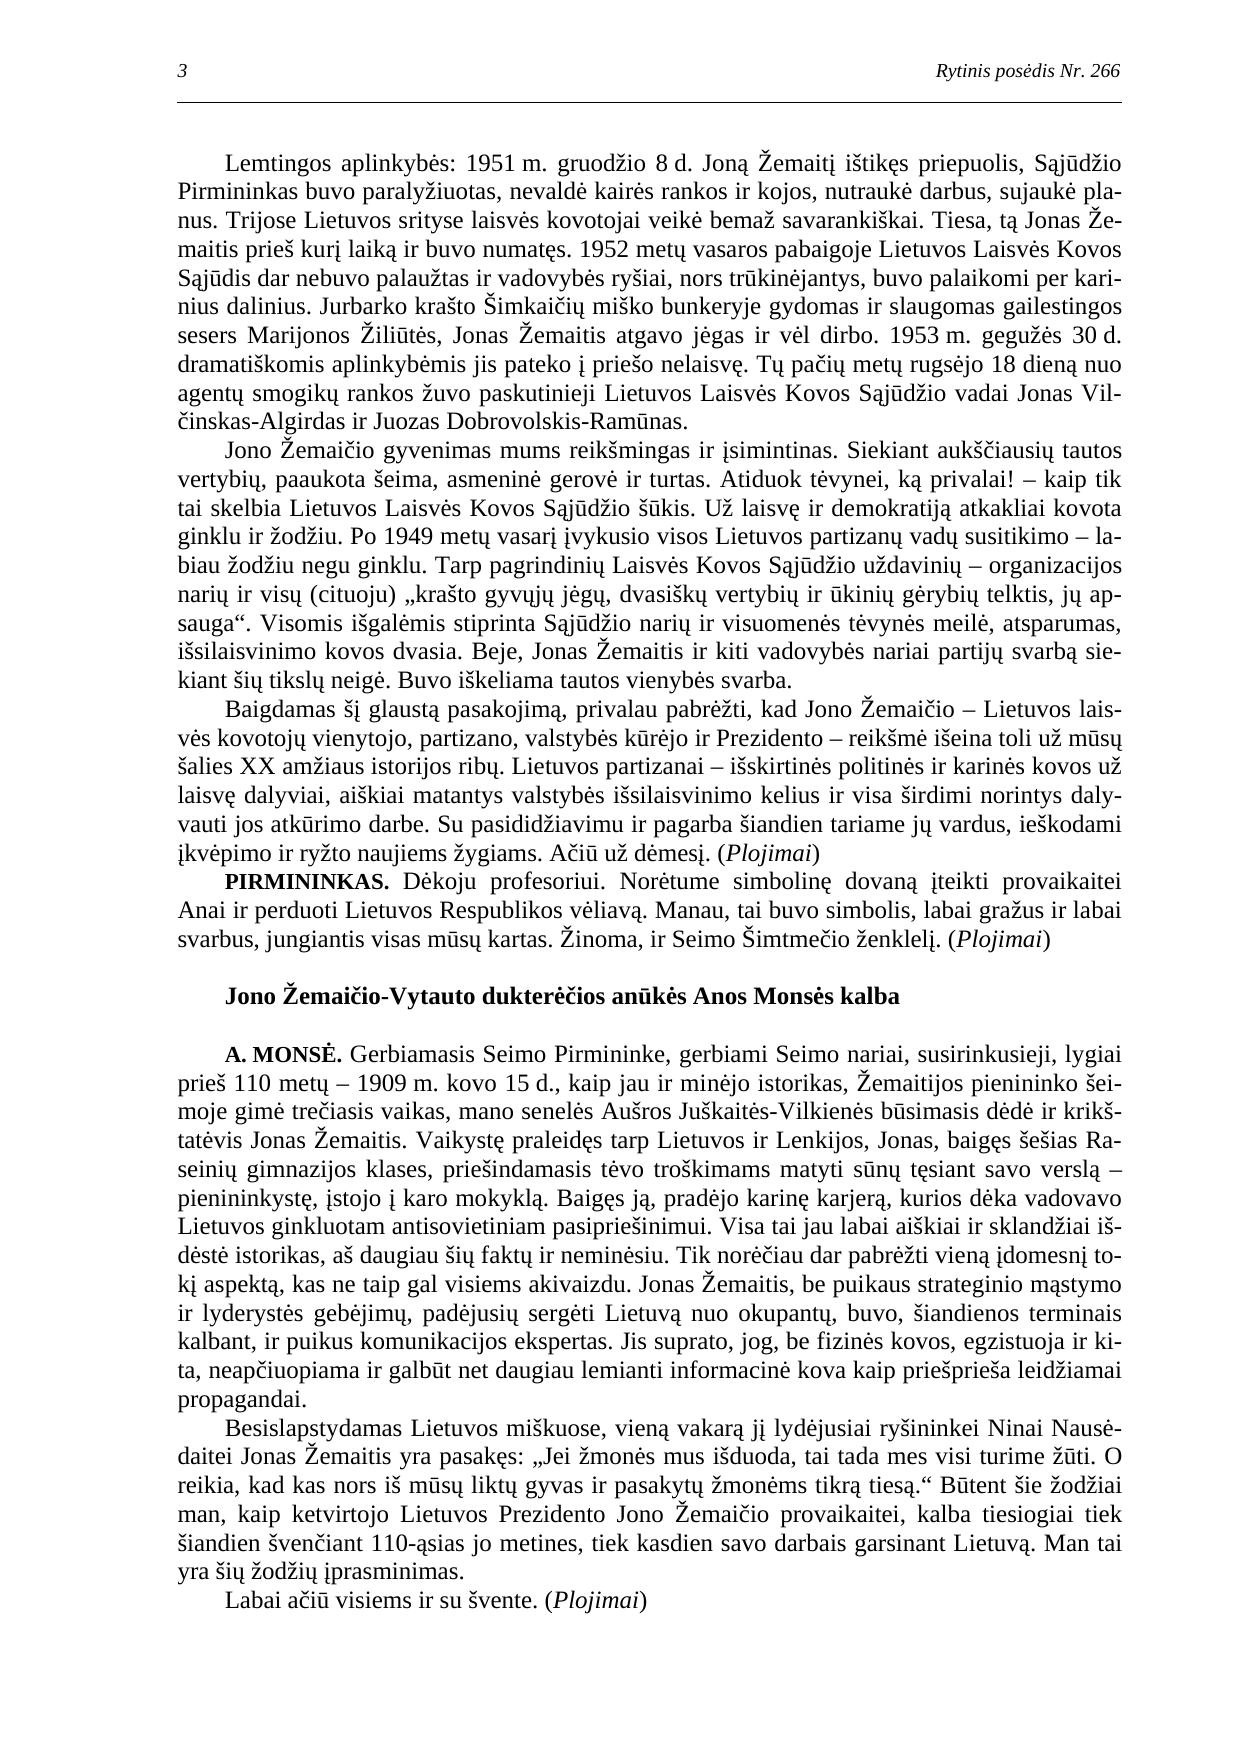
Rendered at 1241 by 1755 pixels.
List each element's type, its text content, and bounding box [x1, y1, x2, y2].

text Baig­da­mas šį glaus­tą pa­sa­ko­ji­mą, pri­va­lau pa­brėž­ti, kad Jo­no Že­mai­čio – Lie­tu­vos lais­vės ko­vo­to­jų vie­ny­to­jo, par­ti­za­no, vals­ty­bės kū­rė­jo ir Pre­zi­den­to – reikš­mė iš­ei­na to­li už mū­sų ša­lies XX am­žiaus is­to­ri­jos ri­bų. Lie­tu­vos par­ti­za­nai – iš­skir­ti­nės po­li­ti­nės ir ka­ri­nės ko­vos už lais­vę da­ly­viai, aiš­kiai ma­tan­tys vals­ty­bės iš­si­lais­vi­ni­mo ke­lius ir vi­sa šir­di­mi no­rin­tys da­ly­vau­ti jos at­kū­ri­mo dar­be. Su pa­si­di­džia­vi­mu ir pa­gar­ba šian­dien ta­ria­me jų var­dus, ieš­ko­da­mi įkvė­pi­mo ir ryž­to nau­jiems žy­giams. Ačiū už dė­me­sį. (Plo­ji­mai) [177, 694, 1122, 866]
text Jo­no Že­mai­čio gy­ve­ni­mas mums reikš­min­gas ir įsi­min­ti­nas. Sie­kiant aukš­čiau­sių tau­tos ver­ty­bių, pa­au­ko­ta šei­ma, as­me­ni­nė ge­ro­vė ir tur­tas. Ati­duok tė­vy­nei, ką pri­va­lai! – kaip tik tai skel­bia Lie­tu­vos Lais­vės Ko­vos Są­jū­džio šū­kis. Už lais­vę ir de­mo­kra­tiją at­kak­liai ko­vo­ta gin­klu ir žo­džiu. Po 1949 me­tų va­sa­rį įvy­ku­sio vi­sos Lie­tu­vos par­ti­za­nų va­dų su­si­ti­ki­mo – la­biau žo­džiu ne­gu gin­klu. Tarp pa­grin­di­nių Lais­vės Ko­vos Są­jū­džio už­da­vi­nių – or­ga­ni­za­ci­jos na­rių ir vi­sų (ci­tuo­ju) „kraš­to gy­vų­jų jė­gų, dva­siš­kų ver­ty­bių ir ūki­nių gė­ry­bių telk­tis, jų ap­sau­ga“. Vi­so­mis iš­ga­lė­mis stip­rin­ta Są­jū­džio na­rių ir vi­suo­me­nės tė­vy­nės mei­lė, at­spa­ru­mas, iš­si­lais­vi­ni­mo ko­vos dva­sia. Be­je, Jo­nas Že­mai­tis ir ki­ti va­do­vy­bės na­riai par­ti­jų svar­bą sie­kiant šių tiks­lų nei­gė. Bu­vo iš­ke­lia­ma tau­tos vie­ny­bės svar­ba. [177, 435, 1122, 694]
text Lem­tin­gos ap­lin­ky­bės: 1951 m. gruo­džio 8 d. Jo­ną Že­mai­tį iš­ti­kęs prie­puo­lis, Są­jū­džio Pir­mi­nin­kas bu­vo pa­ra­ly­žiuo­tas, ne­val­dė kai­rės ran­kos ir ko­jos, nu­trau­kė dar­bus, su­jau­kė pla­nus. Tri­jo­se Lie­tu­vos sri­ty­se lais­vės ko­vo­to­jai vei­kė be­maž sa­va­ran­kiš­kai. Tie­sa, tą Jo­nas Že­mai­tis prieš ku­rį lai­ką ir bu­vo nu­ma­tęs. 1952 me­tų va­sa­ros pa­bai­go­je Lie­tu­vos Lais­vės Ko­vos Są­jū­dis dar ne­bu­vo pa­lauž­tas ir va­do­vy­bės ry­šiai, nors trū­ki­nė­jan­tys, bu­vo pa­lai­ko­mi per ka­ri­nius da­li­nius. Jur­bar­ko kraš­to Šim­kai­čių miš­ko bun­ke­ry­je gy­do­mas ir slau­go­mas gai­les­tin­gos se­sers Ma­ri­jo­nos Ži­liū­tės, Jo­nas Že­mai­tis at­ga­vo jė­gas ir vėl dir­bo. 1953 m. ge­gu­žės 30 d. dra­ma­tiš­ko­mis ap­lin­ky­bė­mis jis pa­te­ko į prie­šo ne­lais­vę. Tų pa­čių me­tų rug­sė­jo 18 die­ną nuo agen­tų smo­gi­kų ran­kos žu­vo pas­ku­ti­nie­ji Lie­tu­vos Lais­vės Ko­vos Są­jū­džio va­dai Jo­nas Vil­čins­kas-Al­gir­das ir Juo­zas Dob­ro­vols­kis-Ra­mū­nas. [177, 148, 1122, 435]
text La­bai ačiū vi­siems ir su šven­te. (Plo­ji­mai) [177, 1585, 1122, 1614]
text A. MONSĖ. Ger­bia­ma­sis Sei­mo Pir­mi­nin­ke, ger­bia­mi Sei­mo na­riai, su­si­rin­ku­sie­ji, ly­giai prieš 110 me­tų – 1909 m. ko­vo 15 d., kaip jau ir mi­nė­jo is­to­ri­kas, Že­mai­ti­jos pie­ni­nin­ko šei­mo­je gi­mė tre­čia­sis vai­kas, ma­no se­ne­lės Auš­ros Juš­kai­tės-Vil­kie­nės bū­si­ma­sis dė­dė ir krikš­ta­tė­vis Jo­nas Že­mai­tis. Vai­kys­tę pra­lei­dęs tarp Lie­tu­vos ir Len­ki­jos, Jo­nas, bai­gęs še­šias Ra­sei­nių gim­na­zi­jos kla­ses, prie­šin­da­ma­sis tė­vo troš­ki­mams ma­ty­ti sū­nų tę­siant sa­vo ver­slą – pie­ni­nin­kys­tę, įsto­jo į ka­ro mo­kyk­lą. Bai­gęs ją, pra­dė­jo ka­ri­nę kar­je­rą, ku­rios dė­ka va­do­va­vo Lie­tu­vos gin­kluo­tam an­ti­so­vie­ti­niam pa­si­prie­ši­ni­mui. Vi­sa tai jau la­bai aiš­kiai ir sklan­džiai iš­dės­tė is­to­ri­kas, aš dau­giau šių fak­tų ir ne­mi­nė­siu. Tik no­rė­čiau dar pa­brėž­ti vie­ną įdo­mes­nį to­kį as­pek­tą, kas ne taip gal vi­siems aki­vaiz­du. Jo­nas Že­mai­tis, be pui­kaus stra­te­gi­nio mąs­ty­mo ir ly­de­rys­tės ge­bė­ji­mų, pa­dė­ju­sių ser­gė­ti Lie­tu­vą nuo oku­pan­tų, bu­vo, šian­die­nos ter­mi­nais kal­bant, ir pui­kus ko­mu­ni­ka­ci­jos eks­per­tas. Jis su­pra­to, jog, be fi­zi­nės ko­vos, eg­zis­tuo­ja ir ki­ta, ne­ap­čiuo­pia­ma ir gal­būt net dau­giau le­mian­ti in­for­ma­ci­nė ko­va kaip prieš­prie­ša lei­džia­mai pro­pa­gan­dai. [177, 1039, 1122, 1413]
text Jo­no Že­mai­čio-Vy­tau­to duk­te­rė­čios anū­kės Anos Mon­sės kal­ba [177, 981, 1122, 1010]
text Be­si­slaps­ty­da­mas Lie­tu­vos miš­kuo­se, vie­ną va­ka­rą jį ly­dė­ju­siai ry­ši­nin­kei Ni­nai Nau­sė­dai­tei Jo­nas Že­mai­tis yra pa­sa­kęs: „Jei žmo­nės mus iš­duo­da, tai ta­da mes vi­si tu­ri­me žū­ti. O rei­kia, kad kas nors iš mū­sų lik­tų gy­vas ir pa­sa­ky­tų žmo­nėms tik­rą tie­są.“ Bū­tent šie žo­džiai man, kaip ket­vir­to­jo Lie­tu­vos Pre­zi­den­to Jo­no Že­mai­čio pro­vai­kai­tei, kal­ba tie­sio­giai tiek šian­dien šven­čiant 110-ąsias jo me­ti­nes, tiek kas­dien sa­vo dar­bais gar­si­nant Lie­tu­vą. Man tai yra šių žo­džių įpras­mi­ni­mas. [177, 1413, 1122, 1585]
text PIRMININKAS. Dė­ko­ju pro­fe­so­riui. No­rė­tu­me sim­bo­li­nę do­va­ną įteik­ti pro­vai­kai­tei Anai ir per­duo­ti Lie­tu­vos Res­pub­li­kos vė­lia­vą. Ma­nau, tai bu­vo sim­bo­lis, la­bai gra­žus ir la­bai svar­bus, jun­gian­tis vi­sas mū­sų kar­tas. Ži­no­ma, ir Sei­mo Šimt­me­čio žen­kle­lį. (Plo­ji­mai) [177, 866, 1122, 953]
